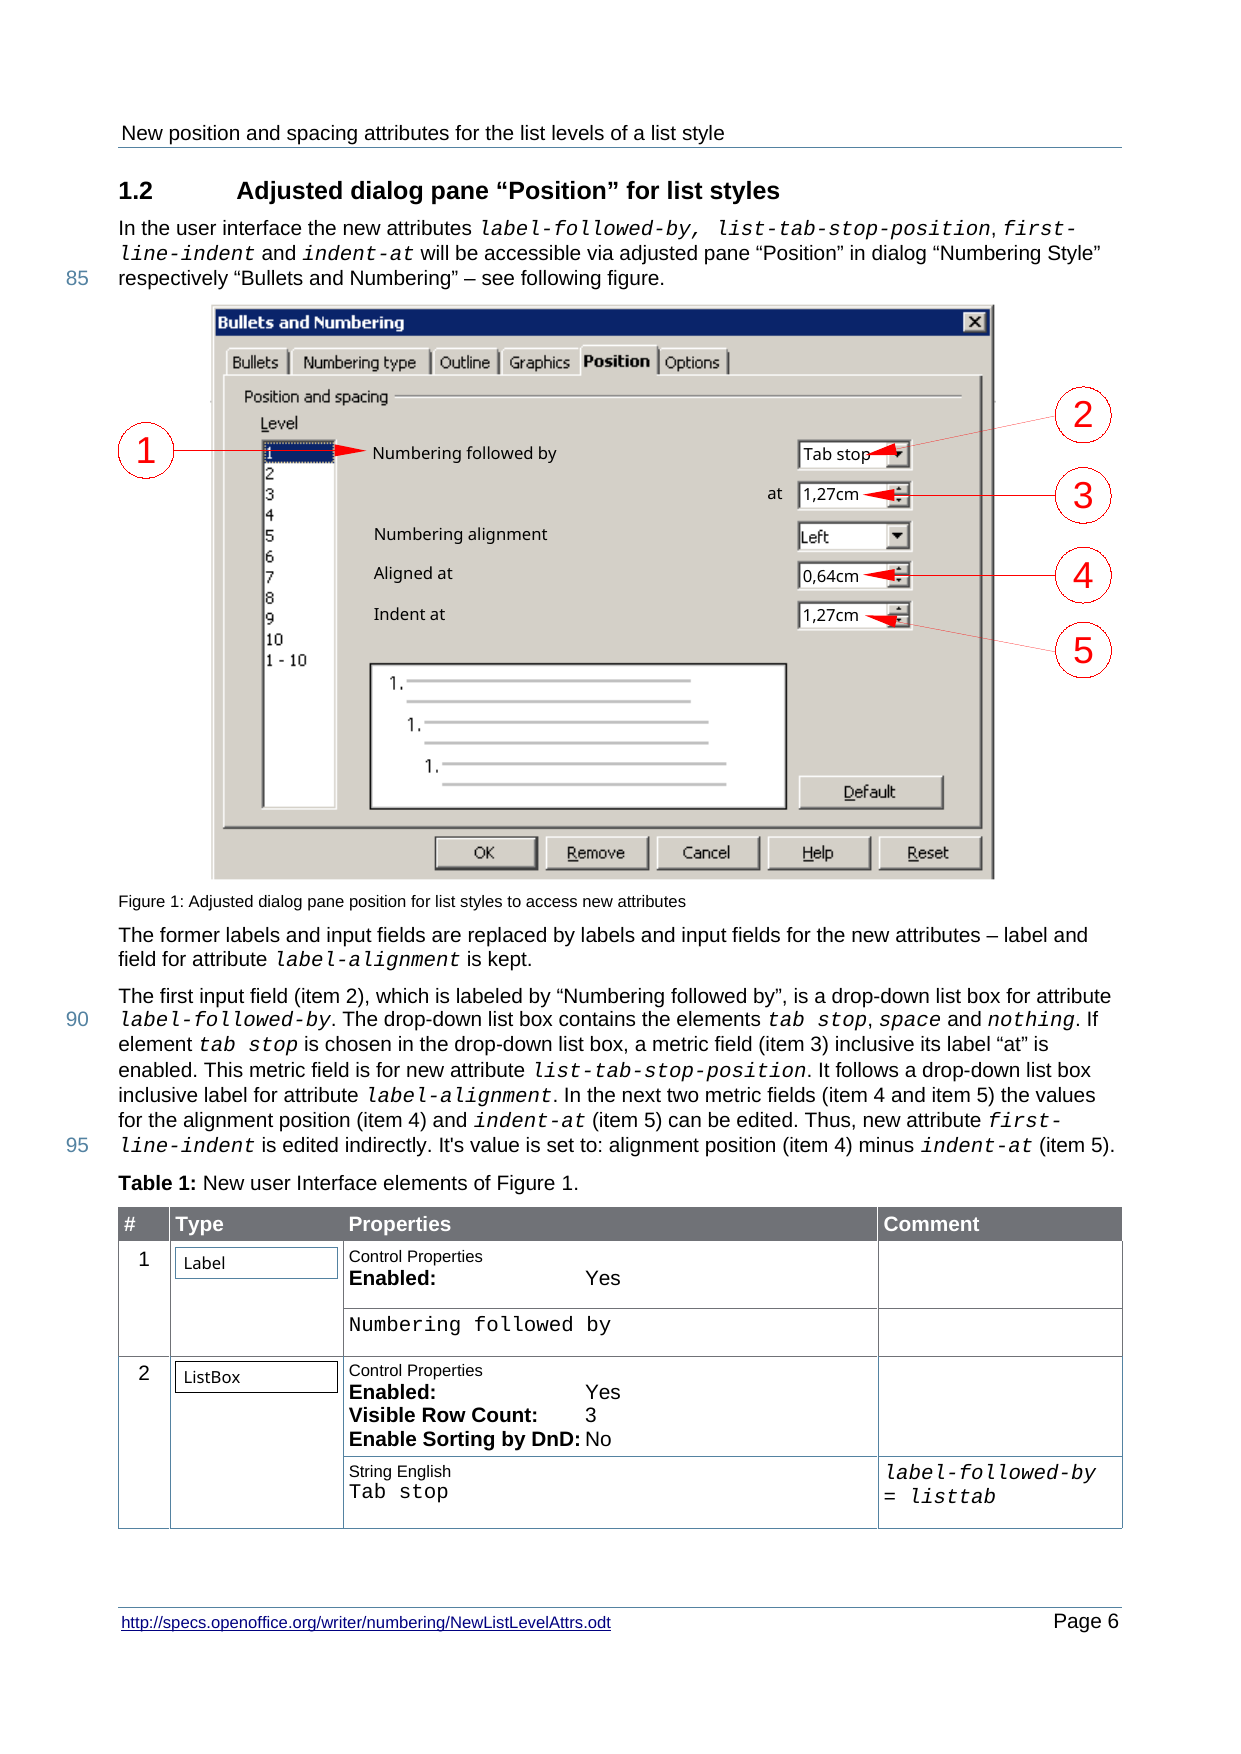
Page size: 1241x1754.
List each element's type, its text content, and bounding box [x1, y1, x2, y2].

table_cell label-followed-by = listtab [879, 1457, 1122, 1528]
table_cell [171, 1241, 343, 1356]
table_header Control Properties Enabled: Yes Visible Row Count: 3 Enable Sorting by DnD: No [344, 1357, 877, 1456]
text Table 1: New user Interface elements of Figure 1. [118, 1171, 1122, 1194]
text Figure 1: Adjusted dialog pane position for list styles to access new attributes [118, 893, 1122, 911]
text The first input field (item 2), which is labeled by “Numbering followed by”, is a drop-down list box for attribute label-followed-by. The drop-down list box contains the elements tab stop, space and nothing. If element tab stop is chosen in the drop-down list box, a metric field (item 3) inclusive its label “at” is enabled. This metric field is for new attribute list-tab-stop-position. It follows a drop-down list box inclusive label for attribute label-alignment. In the next two metric fields (item 4 and item 5) the values for the alignment position (item 4) and indent-at (item 5) can be edited. Thus, new attribute first-line-indent is edited indirectly. It's value is set to: alignment position (item 4) minus indent-at (item 5). [118, 985, 1122, 1158]
table_cell [171, 1357, 343, 1528]
table_cell [879, 1309, 1122, 1356]
text The former labels and input fields are replaced by labels and input fields for the new attributes – label and field for attribute label-alignment is kept. [118, 924, 1122, 972]
table_header [879, 1241, 1122, 1308]
table_cell 2 [119, 1357, 169, 1528]
text In the user interface the new attributes label-followed-by, list-tab-stop-position, first-line-indent and indent-at will be accessible via adjusted pane “Position” in dialog “Numbering Style” respectively “Bullets and Numbering” – see following figure. [118, 216, 1122, 290]
table_header Properties [343, 1207, 877, 1241]
subtitle Adjusted dialog pane “Position” for list styles [118, 177, 1122, 205]
table_cell 1 [119, 1241, 169, 1356]
table_cell Numbering followed by [344, 1309, 877, 1356]
table_header Type [170, 1207, 343, 1241]
table_header [879, 1357, 1122, 1456]
table_cell String English Tab stop [344, 1457, 877, 1528]
table_header # [118, 1207, 169, 1241]
table_header Comment [878, 1207, 1122, 1241]
picture [210, 302, 996, 881]
table_header Control Properties Enabled: Yes [344, 1241, 877, 1308]
